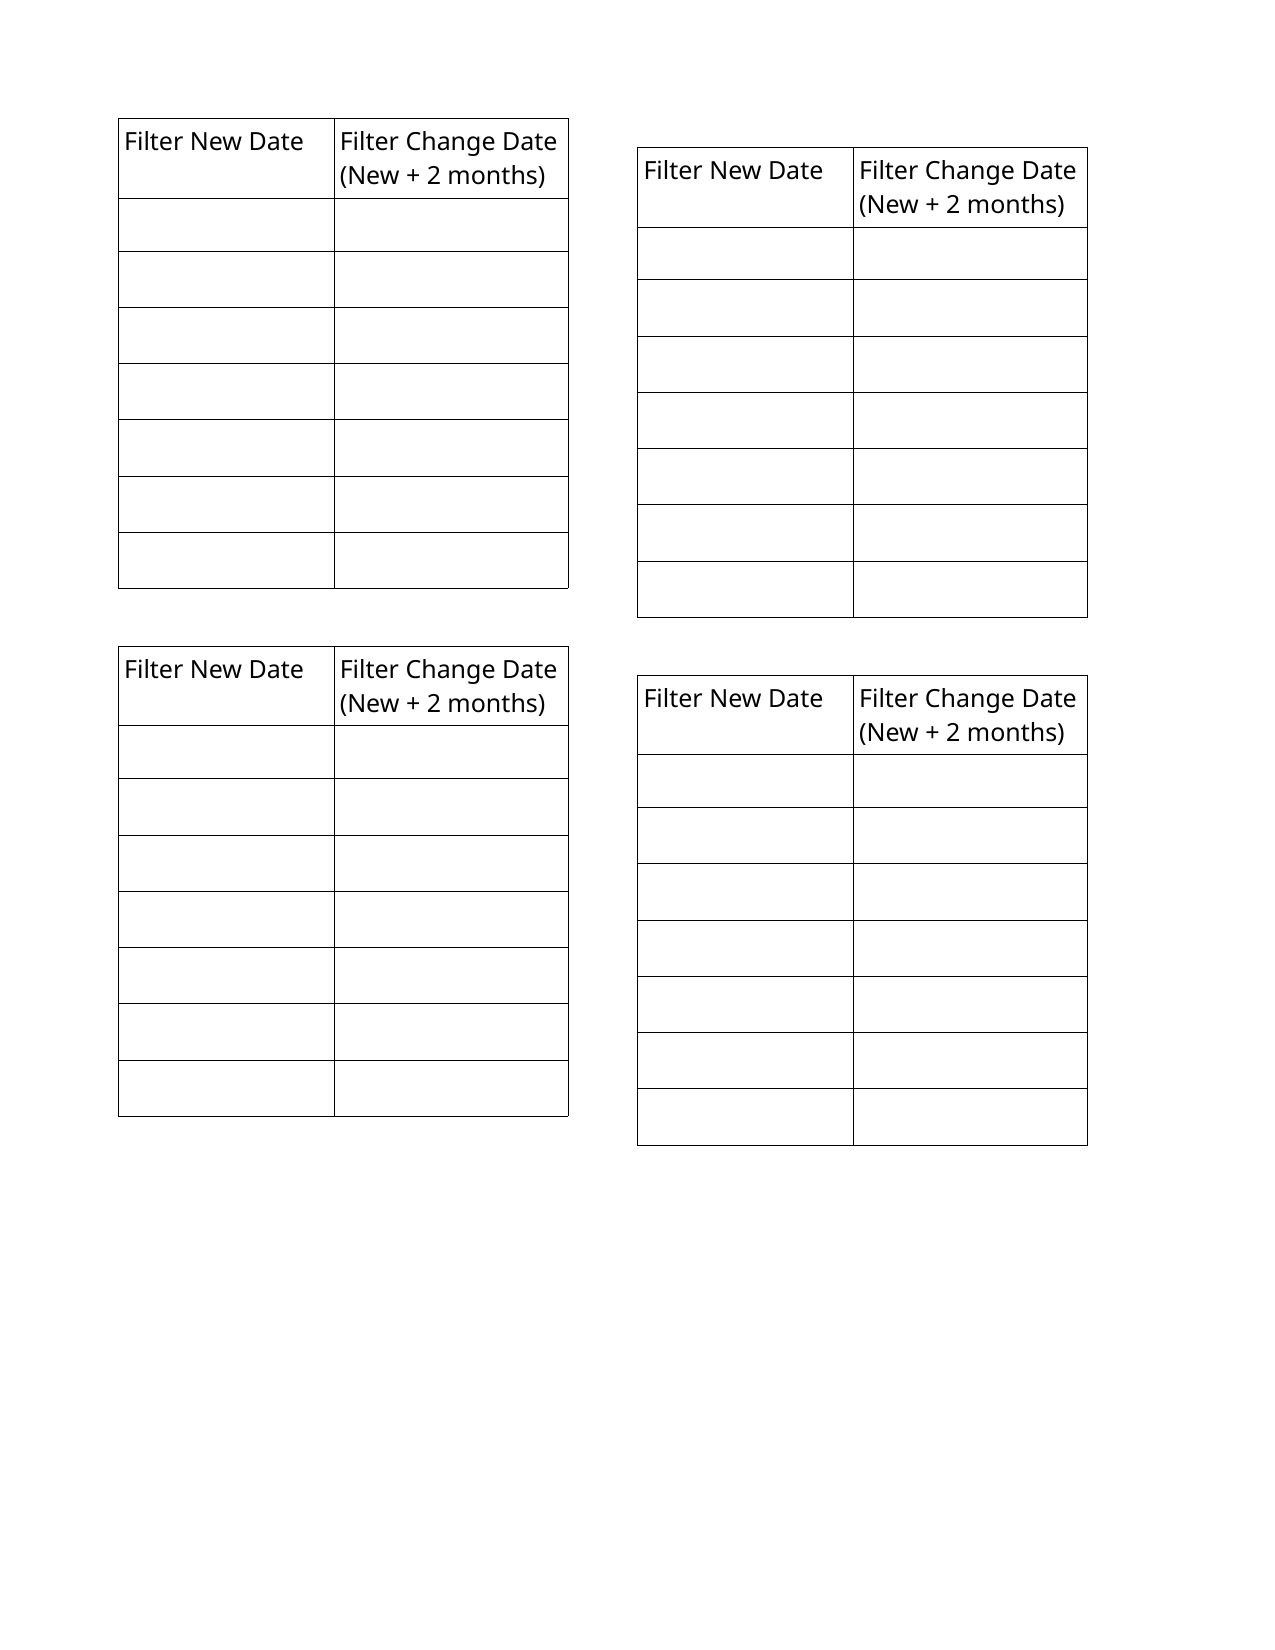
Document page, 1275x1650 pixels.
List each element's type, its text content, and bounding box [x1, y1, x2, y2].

table_header Filter New Date [119, 647, 334, 725]
table_cell [335, 252, 568, 307]
table_cell [335, 726, 568, 778]
table_cell [638, 280, 853, 336]
table_cell [119, 477, 334, 532]
table_cell [119, 779, 334, 834]
table_cell [638, 864, 853, 919]
table_cell [119, 1061, 334, 1116]
table_cell [854, 228, 1087, 279]
table_cell [638, 449, 853, 504]
table_cell [119, 836, 334, 891]
table_cell [335, 1061, 568, 1116]
table_cell [638, 808, 853, 863]
table_cell [854, 449, 1087, 504]
table_header Filter New Date [638, 148, 853, 227]
table_header Filter Change Date (New + 2 months) [335, 119, 568, 198]
table_cell [638, 228, 853, 279]
table_cell [335, 779, 568, 834]
table_cell [854, 1089, 1087, 1144]
table_cell [854, 864, 1087, 919]
table_cell [335, 477, 568, 532]
table_cell [335, 948, 568, 1003]
table_cell [119, 420, 334, 476]
table_header Filter Change Date (New + 2 months) [854, 676, 1087, 754]
table_header Filter New Date [119, 119, 334, 198]
table_cell [854, 808, 1087, 863]
table_cell [119, 892, 334, 947]
table_cell [119, 308, 334, 363]
table_cell [335, 199, 568, 251]
table_cell [638, 505, 853, 561]
table_cell [335, 308, 568, 363]
table_cell [854, 393, 1087, 448]
table_cell [854, 1033, 1087, 1088]
table_cell [119, 948, 334, 1003]
table_cell [335, 533, 568, 588]
table_cell [854, 755, 1087, 807]
table_cell [638, 393, 853, 448]
table_cell [119, 1004, 334, 1059]
table_cell [335, 1004, 568, 1059]
table_cell [854, 505, 1087, 561]
table_header Filter Change Date (New + 2 months) [335, 647, 568, 725]
table_cell [638, 1033, 853, 1088]
table_cell [854, 977, 1087, 1032]
table_cell [335, 364, 568, 419]
table_cell [119, 533, 334, 588]
table_cell [119, 199, 334, 251]
table_header Filter New Date [638, 676, 853, 754]
table_cell [854, 280, 1087, 336]
table_cell [638, 562, 853, 617]
table_cell [638, 977, 853, 1032]
table_cell [335, 892, 568, 947]
table_cell [119, 726, 334, 778]
table_header Filter Change Date (New + 2 months) [854, 148, 1087, 227]
table_cell [854, 337, 1087, 392]
table_cell [638, 337, 853, 392]
table_cell [335, 420, 568, 476]
table_cell [119, 364, 334, 419]
table_cell [638, 755, 853, 807]
table_cell [638, 1089, 853, 1144]
table_cell [854, 921, 1087, 976]
table_cell [854, 562, 1087, 617]
table_cell [638, 921, 853, 976]
table_cell [119, 252, 334, 307]
table_cell [335, 836, 568, 891]
